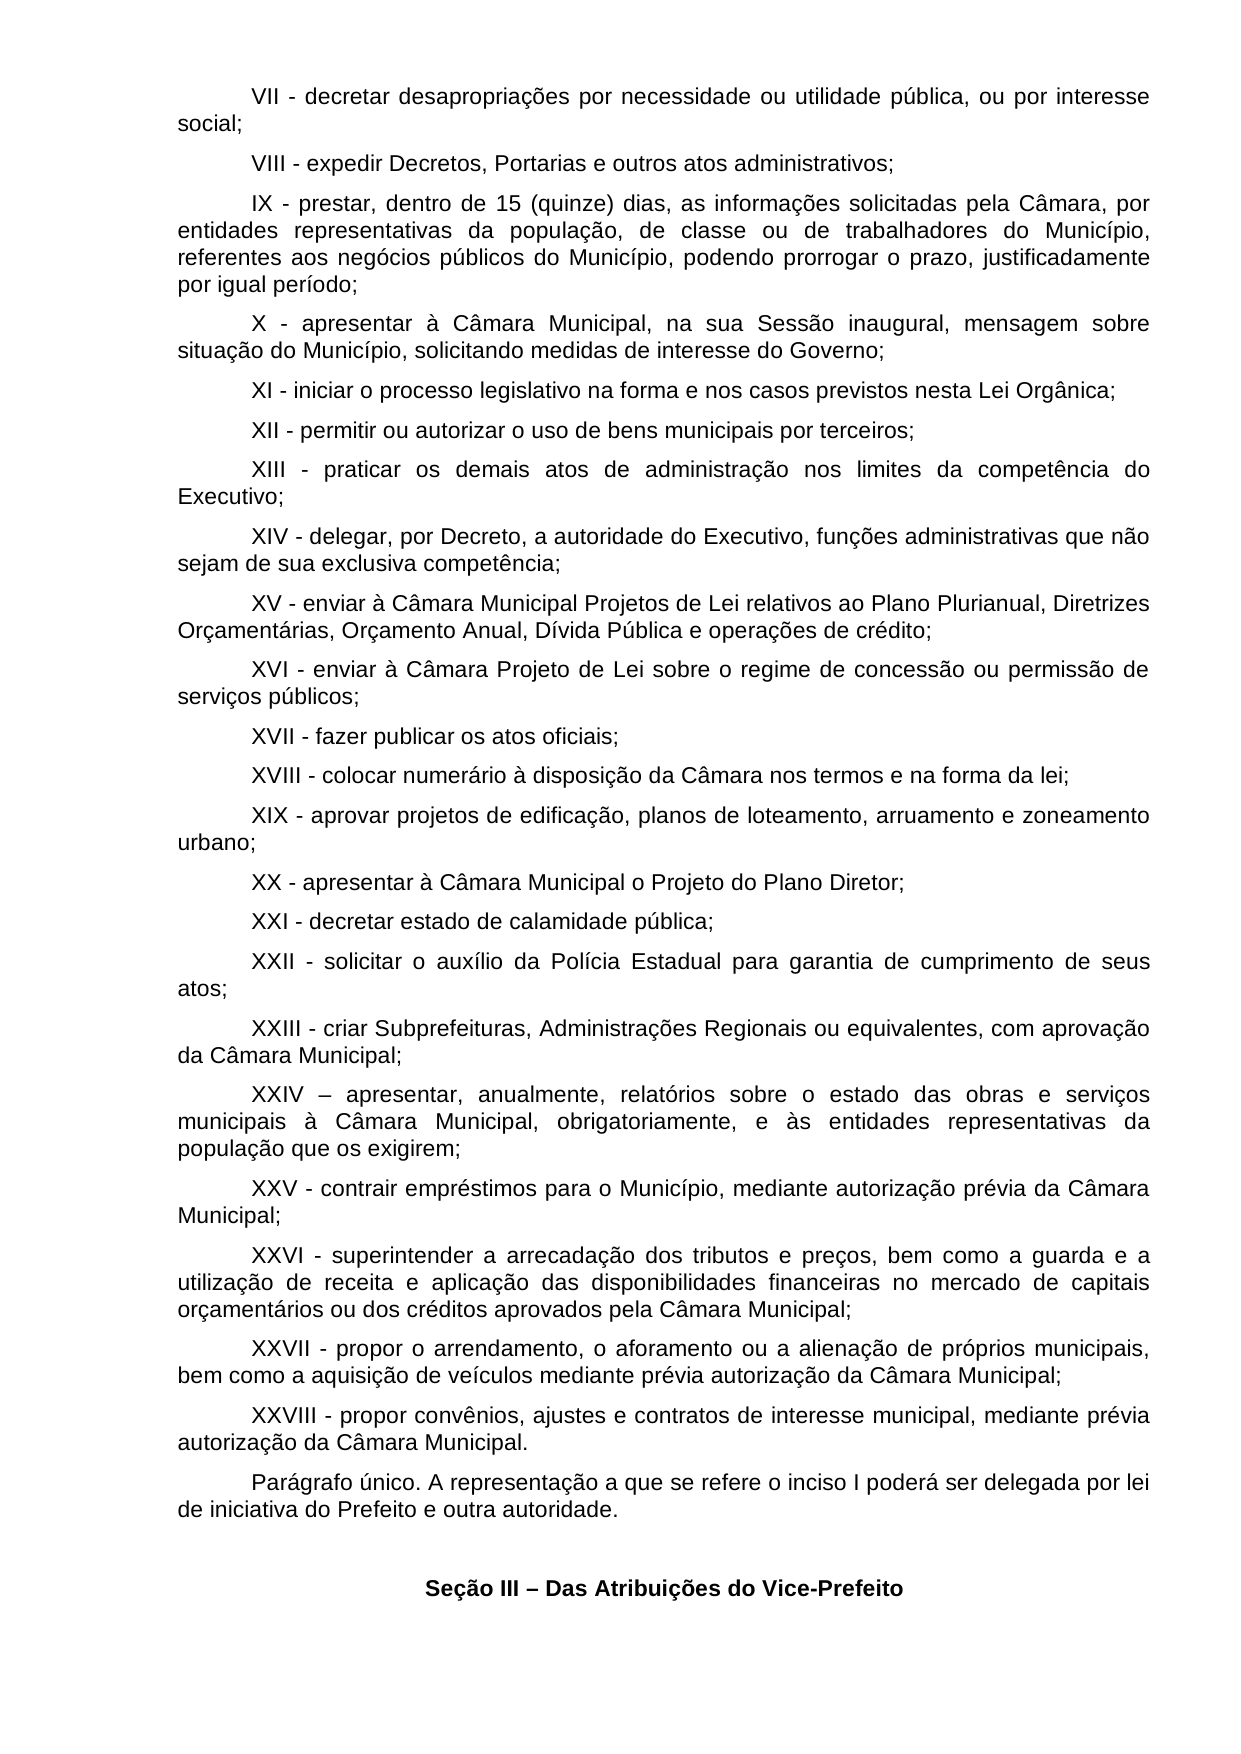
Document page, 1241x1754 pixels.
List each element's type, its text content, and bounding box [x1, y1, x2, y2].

text XXVI - superintender a arrecadação dos tributos e preços, bem como a guarda e a utilização de receita e aplicação das disponibilidades financeiras no mercado de capitais orçamentários ou dos créditos aprovados pela Câmara Municipal; [177, 1241, 1152, 1322]
text XXI - decretar estado de calamidade pública; [177, 908, 1152, 935]
text XXVII - propor o arrendamento, o aforamento ou a alienação de próprios municipais, bem como a aquisição de veículos mediante prévia autorização da Câmara Municipal; [177, 1335, 1152, 1389]
text X - apresentar à Câmara Municipal, na sua Sessão inaugural, mensagem sobre situação do Município, solicitando medidas de interesse do Governo; [177, 310, 1152, 364]
text Parágrafo único. A representação a que se refere o inciso I poderá ser delegada por lei de iniciativa do Prefeito e outra autoridade. [177, 1468, 1152, 1522]
text XVII - fazer publicar os atos oficiais; [177, 722, 1152, 749]
text VII - decretar desapropriações por necessidade ou utilidade pública, ou por interesse social; [177, 83, 1152, 137]
text XII - permitir ou autorizar o uso de bens municipais por terceiros; [177, 416, 1152, 443]
text Seção III – Das Atribuições do Vice-Prefeito [177, 1574, 1152, 1601]
text XIII - praticar os demais atos de administração nos limites da competência do Executivo; [177, 456, 1152, 510]
text XVI - enviar à Câmara Projeto de Lei sobre o regime de concessão ou permissão de serviços públicos; [177, 656, 1152, 710]
text XXIII - criar Subprefeituras, Administrações Regionais ou equivalentes, com aprovação da Câmara Municipal; [177, 1014, 1152, 1068]
text VIII - expedir Decretos, Portarias e outros atos administrativos; [177, 149, 1152, 176]
text IX - prestar, dentro de 15 (quinze) dias, as informações solicitadas pela Câmara, por entidades representativas da população, de classe ou de trabalhadores do Município, referentes aos negócios públicos do Município, podendo prorrogar o prazo, justificadamente por igual período; [177, 189, 1152, 297]
text XXII - solicitar o auxílio da Polícia Estadual para garantia de cumprimento de seus atos; [177, 947, 1152, 1001]
text XV - enviar à Câmara Municipal Projetos de Lei relativos ao Plano Plurianual, Diretrizes Orçamentárias, Orçamento Anual, Dívida Pública e operações de crédito; [177, 589, 1152, 643]
text XIX - aprovar projetos de edificação, planos de loteamento, arruamento e zoneamento urbano; [177, 801, 1152, 856]
text XX - apresentar à Câmara Municipal o Projeto do Plano Diretor; [177, 868, 1152, 895]
text XXV - contrair empréstimos para o Município, mediante autorização prévia da Câmara Municipal; [177, 1174, 1152, 1228]
text XI - iniciar o processo legislativo na forma e nos casos previstos nesta Lei Orgânica; [177, 376, 1152, 403]
text XVIII - colocar numerário à disposição da Câmara nos termos e na forma da lei; [177, 762, 1152, 789]
text XXVIII - propor convênios, ajustes e contratos de interesse municipal, mediante prévia autorização da Câmara Municipal. [177, 1401, 1152, 1456]
text XXIV – apresentar, anualmente, relatórios sobre o estado das obras e serviços municipais à Câmara Municipal, obrigatoriamente, e às entidades representativas da população que os exigirem; [177, 1081, 1152, 1162]
text XIV - delegar, por Decreto, a autoridade do Executivo, funções administrativas que não sejam de sua exclusiva competência; [177, 522, 1152, 576]
